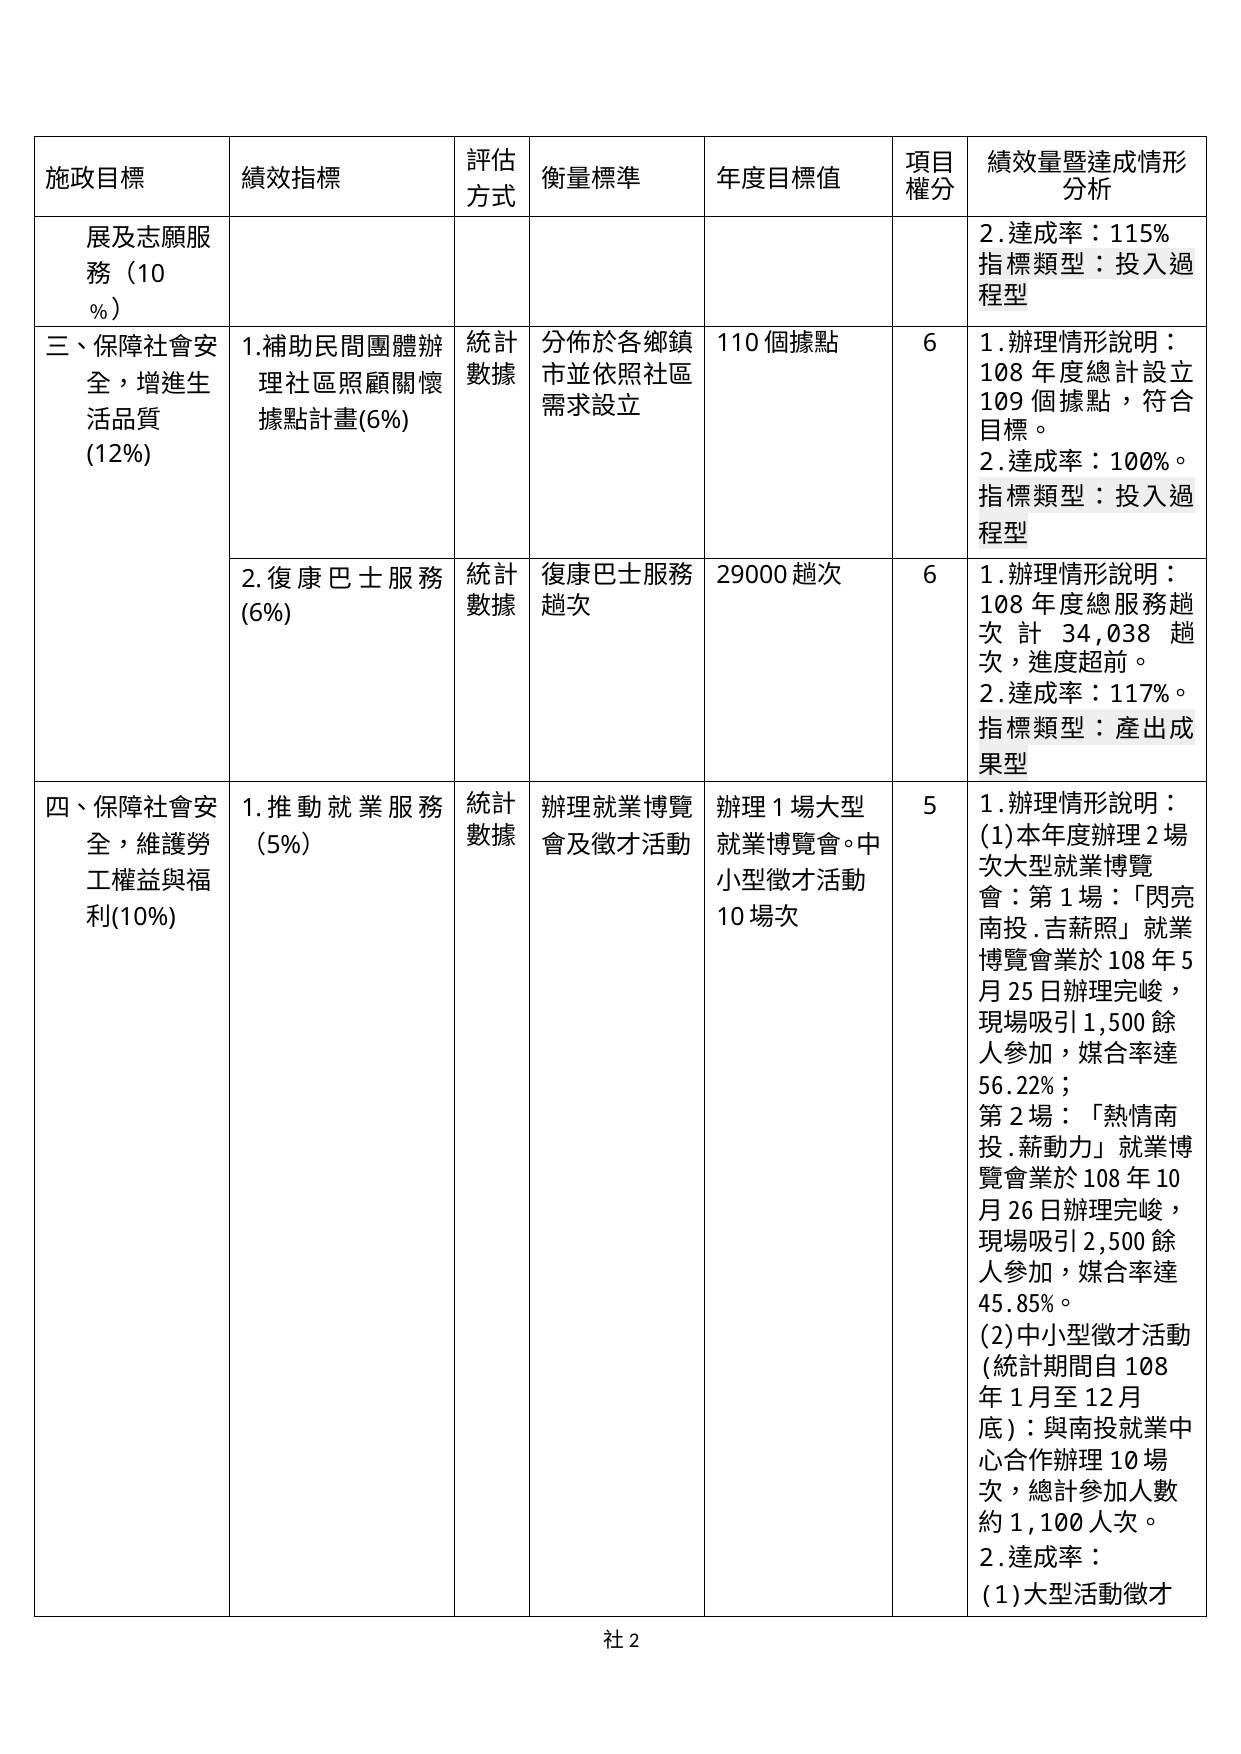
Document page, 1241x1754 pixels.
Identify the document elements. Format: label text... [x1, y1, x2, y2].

table_cell 統計數據 [455, 559, 529, 781]
table_cell [705, 217, 892, 326]
table_cell [455, 217, 529, 326]
table_cell 統計數據 [455, 327, 529, 557]
table_cell 1.補助民間團體辦理社區照顧關懷據點計畫(6%) [230, 327, 454, 557]
table_cell 四、保障社會安全，維護勞工權益與福利(10%) [35, 782, 229, 1616]
table_cell 1.辦理情形說明： 108年度總服務趟次計34,038趟次，進度超前。 2.達成率：117%。 指標類型：產出成果型 [968, 559, 1206, 781]
table_cell 29000趟次 [705, 559, 892, 781]
table_cell 1.推動就業服務（5%） [230, 782, 454, 1616]
table_cell [530, 217, 704, 326]
table_header 績效量暨達成情形分析 [968, 137, 1206, 216]
table_header 評估方式 [455, 137, 529, 216]
table_header 績效指標 [230, 137, 454, 216]
table_cell 三、保障社會安全，增進生活品質(12%) [35, 327, 229, 781]
table_cell 2.達成率：115% 指標類型：投入過程型 [968, 217, 1206, 326]
table_cell 復康巴士服務趟次 [530, 559, 704, 781]
table_header 項目權分 [893, 137, 967, 216]
table_cell 5 [893, 782, 967, 1616]
table_header 年度目標值 [705, 137, 892, 216]
table_cell 110個據點 [705, 327, 892, 557]
table_cell 6 [893, 559, 967, 781]
table_cell 辦理就業博覽會及徵才活動 [530, 782, 704, 1616]
table_header 施政目標 [35, 137, 229, 216]
table_cell [230, 217, 454, 326]
table_header 衡量標準 [530, 137, 704, 216]
table_cell 1.辦理情形說明： 108年度總計設立109個據點，符合目標。 2.達成率：100%。 指標類型：投入過程型 [968, 327, 1206, 557]
table_cell 2.復康巴士服務(6%) [230, 559, 454, 781]
table_cell 統計數據 [455, 782, 529, 1616]
table_cell [893, 217, 967, 326]
table_cell 分佈於各鄉鎮市並依照社區需求設立 [530, 327, 704, 557]
table_cell 辦理1場大型就業博覽會。中小型徵才活動10場次 [705, 782, 892, 1616]
table_cell 展及志願服務（10 ﹪） [35, 217, 229, 326]
table_cell 1.辦理情形說明： (1)本年度辦理2場次大型就業博覽會：第1場：「閃亮南投.吉薪照」就業博覽會業於108年5月25日辦理完峻，現場吸引1,500餘人參加，媒合率達56.22%； 第2場：「熱情南投.薪動力」就業博覽會業於108年10月26日辦理完峻，現場吸引2,500餘人參加，媒合率達45.85%。 (2)中小型徵才活動(統計期間自108年1月至12月底)：與南投就業中心合作辦理10場次，總計參加人數約1,100人次。 2.達成率： (1)大型活動徵才 [968, 782, 1206, 1616]
table_cell 6 [893, 327, 967, 557]
